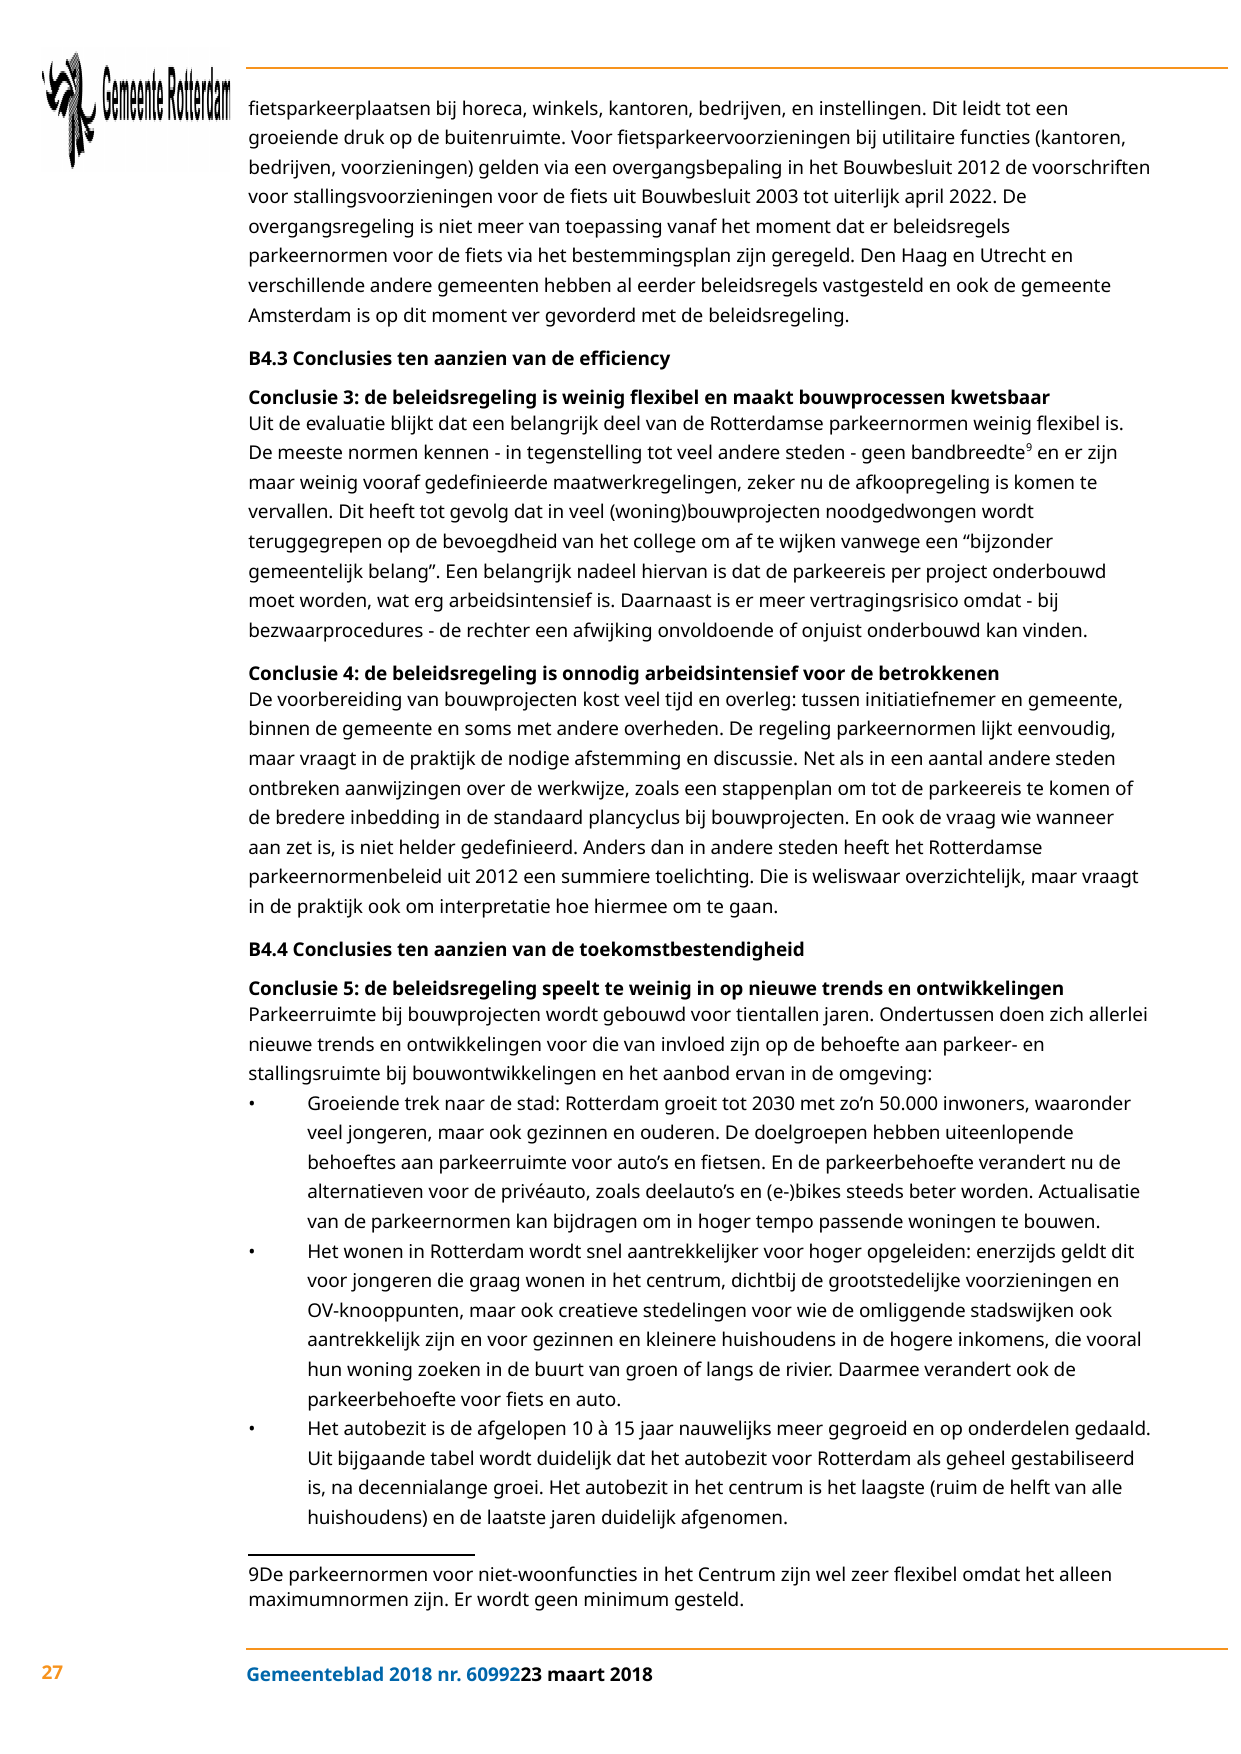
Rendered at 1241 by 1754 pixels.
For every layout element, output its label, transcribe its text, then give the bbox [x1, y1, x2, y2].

text Uit de evaluatie blijkt dat een belangrijk deel van de Rotterdamse parkeernormen weinig flexibel is. De meeste normen kennen - in tegenstelling tot veel andere steden - geen bandbreedte en er zijn maar weinig vooraf gedefinieerde maatwerkregelingen, zeker nu de afkoopregeling is komen te vervallen. Dit heeft tot gevolg dat in veel (woning)bouwprojecten noodgedwongen wordt teruggegrepen op de bevoegdheid van het college om af te wijken vanwege een “bijzonder gemeentelijk belang”. Een belangrijk nadeel hiervan is dat de parkeereis per project onderbouwd moet worden, wat erg arbeidsintensief is. Daarnaast is er meer vertragingsrisico omdat - bij bezwaarprocedures - de rechter een afwijking onvoldoende of onjuist onderbouwd kan vinden. [248, 410, 1152, 643]
text De voorbereiding van bouwprojecten kost veel tijd en overleg: tussen initiatiefnemer en gemeente, binnen de gemeente en soms met andere overheden. De regeling parkeernormen lijkt eenvoudig, maar vraagt in de praktijk de nodige afstemming en discussie. Net als in een aantal andere steden ontbreken aanwijzingen over de werkwijze, zoals een stappenplan om tot de parkeereis te komen of de bredere inbedding in de standaard plancyclus bij bouwprojecten. En ook de vraag wie wanneer aan zet is, is niet helder gedefinieerd. Anders dan in andere steden heeft het Rotterdamse parkeernormenbeleid uit 2012 een summiere toelichting. Die is weliswaar overzichtelijk, maar vraagt in de praktijk ook om interpretatie hoe hiermee om te gaan. [248, 686, 1152, 919]
picture [41, 47, 231, 172]
text Conclusie 4: de beleidsregeling is onnodig arbeidsintensief voor de betrokkenen [248, 660, 1152, 686]
text B4.3 Conclusies ten aanzien van de efficiency [248, 345, 1152, 371]
text Conclusie 3: de beleidsregeling is weinig flexibel en maakt bouwprocessen kwetsbaar [248, 384, 1152, 410]
text Conclusie 5: de beleidsregeling speelt te weinig in op nieuwe trends en ontwikkelingen [248, 975, 1152, 1001]
text B4.4 Conclusies ten aanzien van de toekomstbestendigheid [248, 936, 1152, 962]
list Groeiende trek naar de stad: Rotterdam groeit tot 2030 met zo’n 50.000 inwoners, waaronder veel jongeren, maar ook gezinnen en ouderen. De doelgroepen hebben uiteenlopende behoeftes aan parkeerruimte voor auto’s en fietsen. En de parkeerbehoefte verandert nu de alternatieven voor de privéauto, zoals deelauto’s en (e-)bikes steeds beter worden. Actualisatie van de parkeernormen kan bijdragen om in hoger tempo passende woningen te bouwen. [248, 1090, 1152, 1234]
text fietsparkeerplaatsen bij horeca, winkels, kantoren, bedrijven, en instellingen. Dit leidt tot een groeiende druk op de buitenruimte. Voor fietsparkeervoorzieningen bij utilitaire functies (kantoren, bedrijven, voorzieningen) gelden via een overgangsbepaling in het Bouwbesluit 2012 de voorschriften voor stallingsvoorzieningen voor de fiets uit Bouwbesluit 2003 tot uiterlijk april 2022. De overgangsregeling is niet meer van toepassing vanaf het moment dat er beleidsregels parkeernormen voor de fiets via het bestemmingsplan zijn geregeld. Den Haag en Utrecht en verschillende andere gemeenten hebben al eerder beleidsregels vastgesteld en ook de gemeente Amsterdam is op dit moment ver gevorderd met de beleidsregeling. [248, 95, 1152, 328]
list Het wonen in Rotterdam wordt snel aantrekkelijker voor hoger opgeleiden: enerzijds geldt dit voor jongeren die graag wonen in het centrum, dichtbij de grootstedelijke voorzieningen en OV-knooppunten, maar ook creatieve stedelingen voor wie de omliggende stadswijken ook aantrekkelijk zijn en voor gezinnen en kleinere huishoudens in de hogere inkomens, die vooral hun woning zoeken in de buurt van groen of langs de rivier. Daarmee verandert ook de parkeerbehoefte voor fiets en auto. [248, 1238, 1152, 1411]
text De parkeernormen voor niet-woonfuncties in het Centrum zijn wel zeer flexibel omdat het alleen maximumnormen zijn. Er wordt geen minimum gesteld. [248, 1561, 1152, 1612]
text Parkeerruimte bij bouwprojecten wordt gebouwd voor tientallen jaren. Ondertussen doen zich allerlei nieuwe trends en ontwikkelingen voor die van invloed zijn op de behoefte aan parkeer- en stallingsruimte bij bouwontwikkelingen en het aanbod ervan in de omgeving: [248, 1001, 1152, 1086]
list Het autobezit is de afgelopen 10 à 15 jaar nauwelijks meer gegroeid en op onderdelen gedaald. Uit bijgaande tabel wordt duidelijk dat het autobezit voor Rotterdam als geheel gestabiliseerd is, na decennialange groei. Het autobezit in het centrum is het laagste (ruim de helft van alle huishoudens) en de laatste jaren duidelijk afgenomen. [248, 1415, 1152, 1530]
